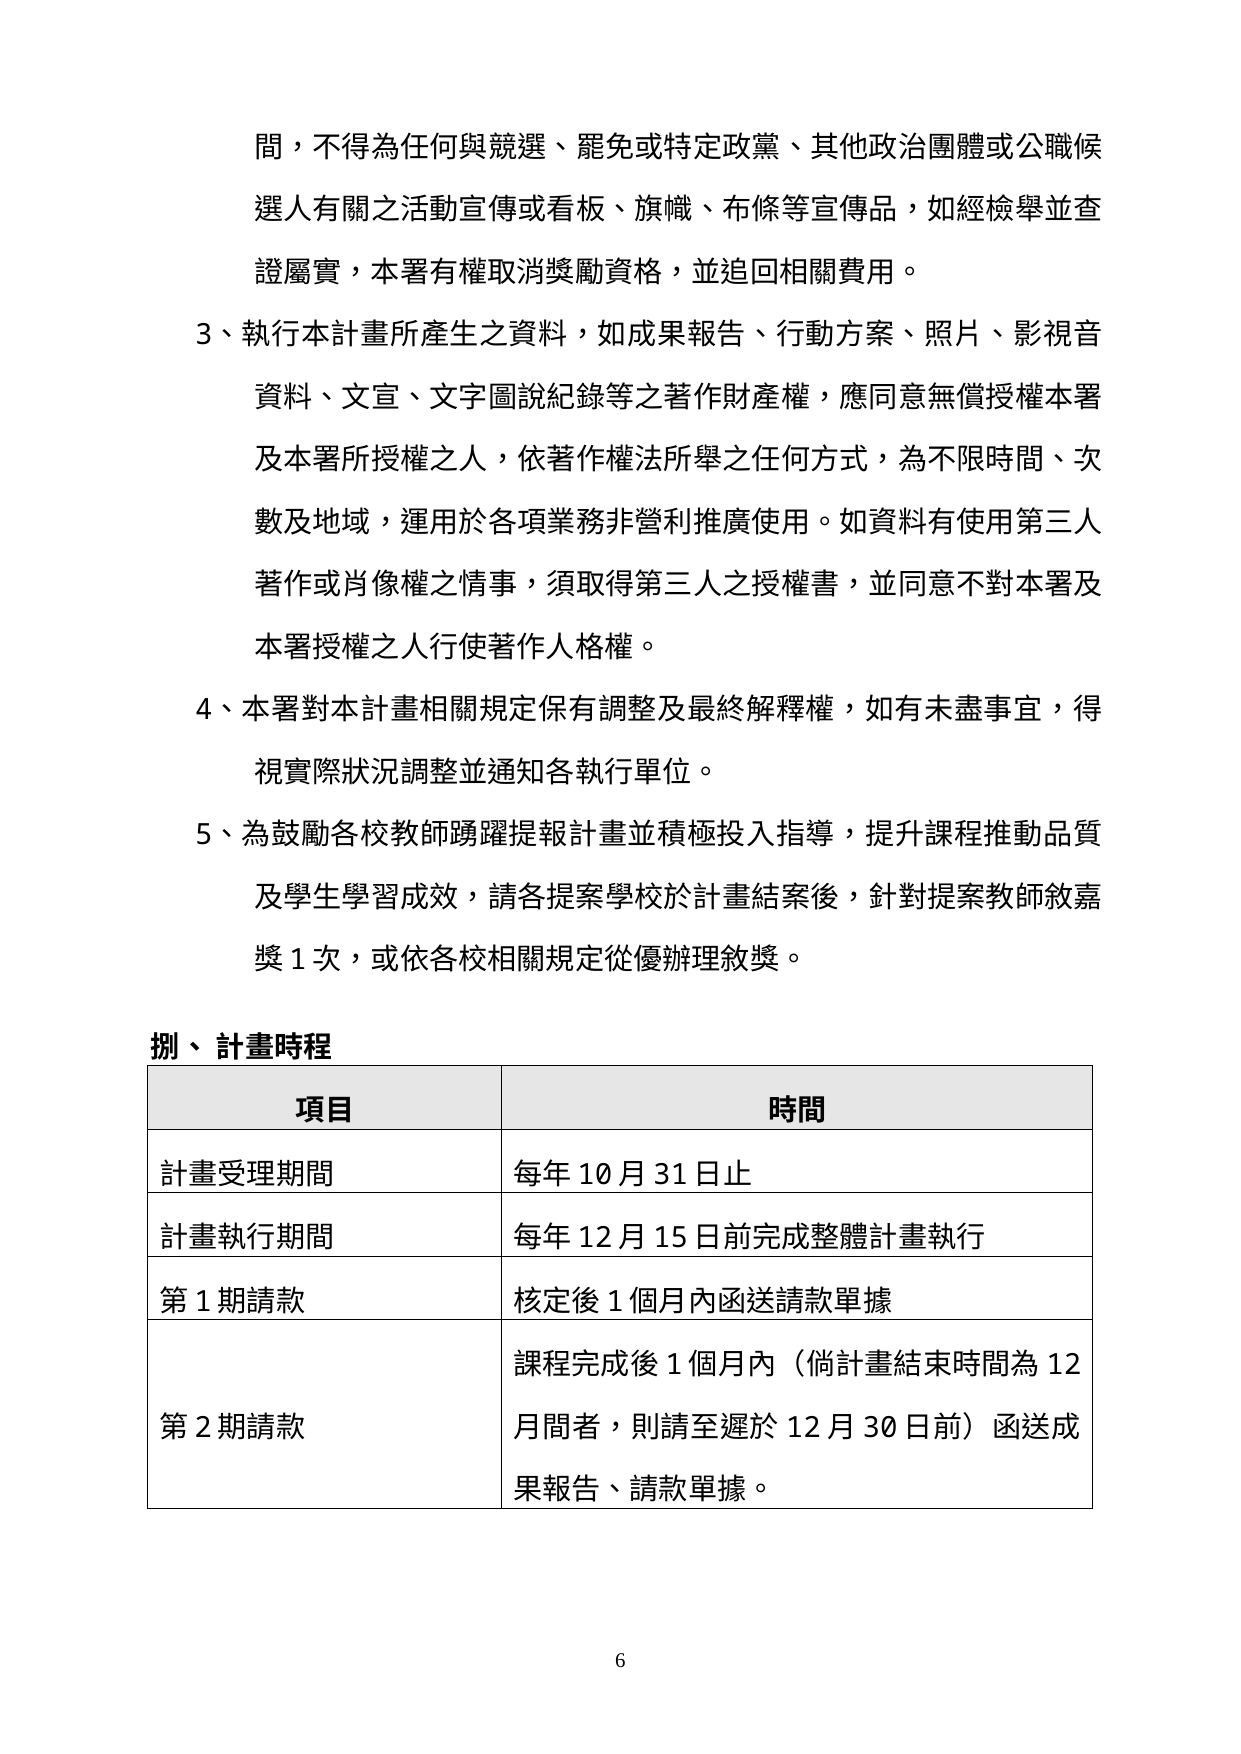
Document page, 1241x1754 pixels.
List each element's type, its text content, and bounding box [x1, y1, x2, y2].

table_cell 第2期請款 [148, 1320, 501, 1508]
list 為鼓勵各校教師踴躍提報計畫並積極投入指導，提升課程推動品質及學生學習成效，請各提案學校於計畫結案後，針對提案教師敘嘉獎1次，或依各校相關規定從優辦理敘獎。 [195, 790, 1104, 978]
table_cell 每年10月31日止 [502, 1130, 1092, 1192]
table_cell 計畫受理期間 [148, 1130, 501, 1192]
list 本署對本計畫相關規定保有調整及最終解釋權，如有未盡事宜，得視實際狀況調整並通知各執行單位。 [195, 665, 1104, 790]
subtitle 計畫時程 [151, 1003, 1104, 1065]
table_cell 每年12月15日前完成整體計畫執行 [502, 1193, 1092, 1256]
table_header 時間 [502, 1066, 1092, 1129]
table_cell 課程完成後1個月內（倘計畫結束時間為12月間者，則請至遲於12月30日前）函送成果報告、請款單據。 [502, 1320, 1092, 1508]
list 間，不得為任何與競選、罷免或特定政黨、其他政治團體或公職候選人有關之活動宣傳或看板、旗幟、布條等宣傳品，如經檢舉並查證屬實，本署有權取消獎勵資格，並追回相關費用。 [195, 103, 1104, 290]
table_cell 計畫執行期間 [148, 1193, 501, 1256]
table_cell 第1期請款 [148, 1257, 501, 1319]
list 執行本計畫所產生之資料，如成果報告、行動方案、照片、影視音資料、文宣、文字圖說紀錄等之著作財產權，應同意無償授權本署及本署所授權之人，依著作權法所舉之任何方式，為不限時間、次數及地域，運用於各項業務非營利推廣使用。如資料有使用第三人著作或肖像權之情事，須取得第三人之授權書，並同意不對本署及本署授權之人行使著作人格權。 [195, 290, 1104, 665]
table_cell 核定後1個月內函送請款單據 [502, 1257, 1092, 1319]
table_header 項目 [148, 1066, 501, 1129]
